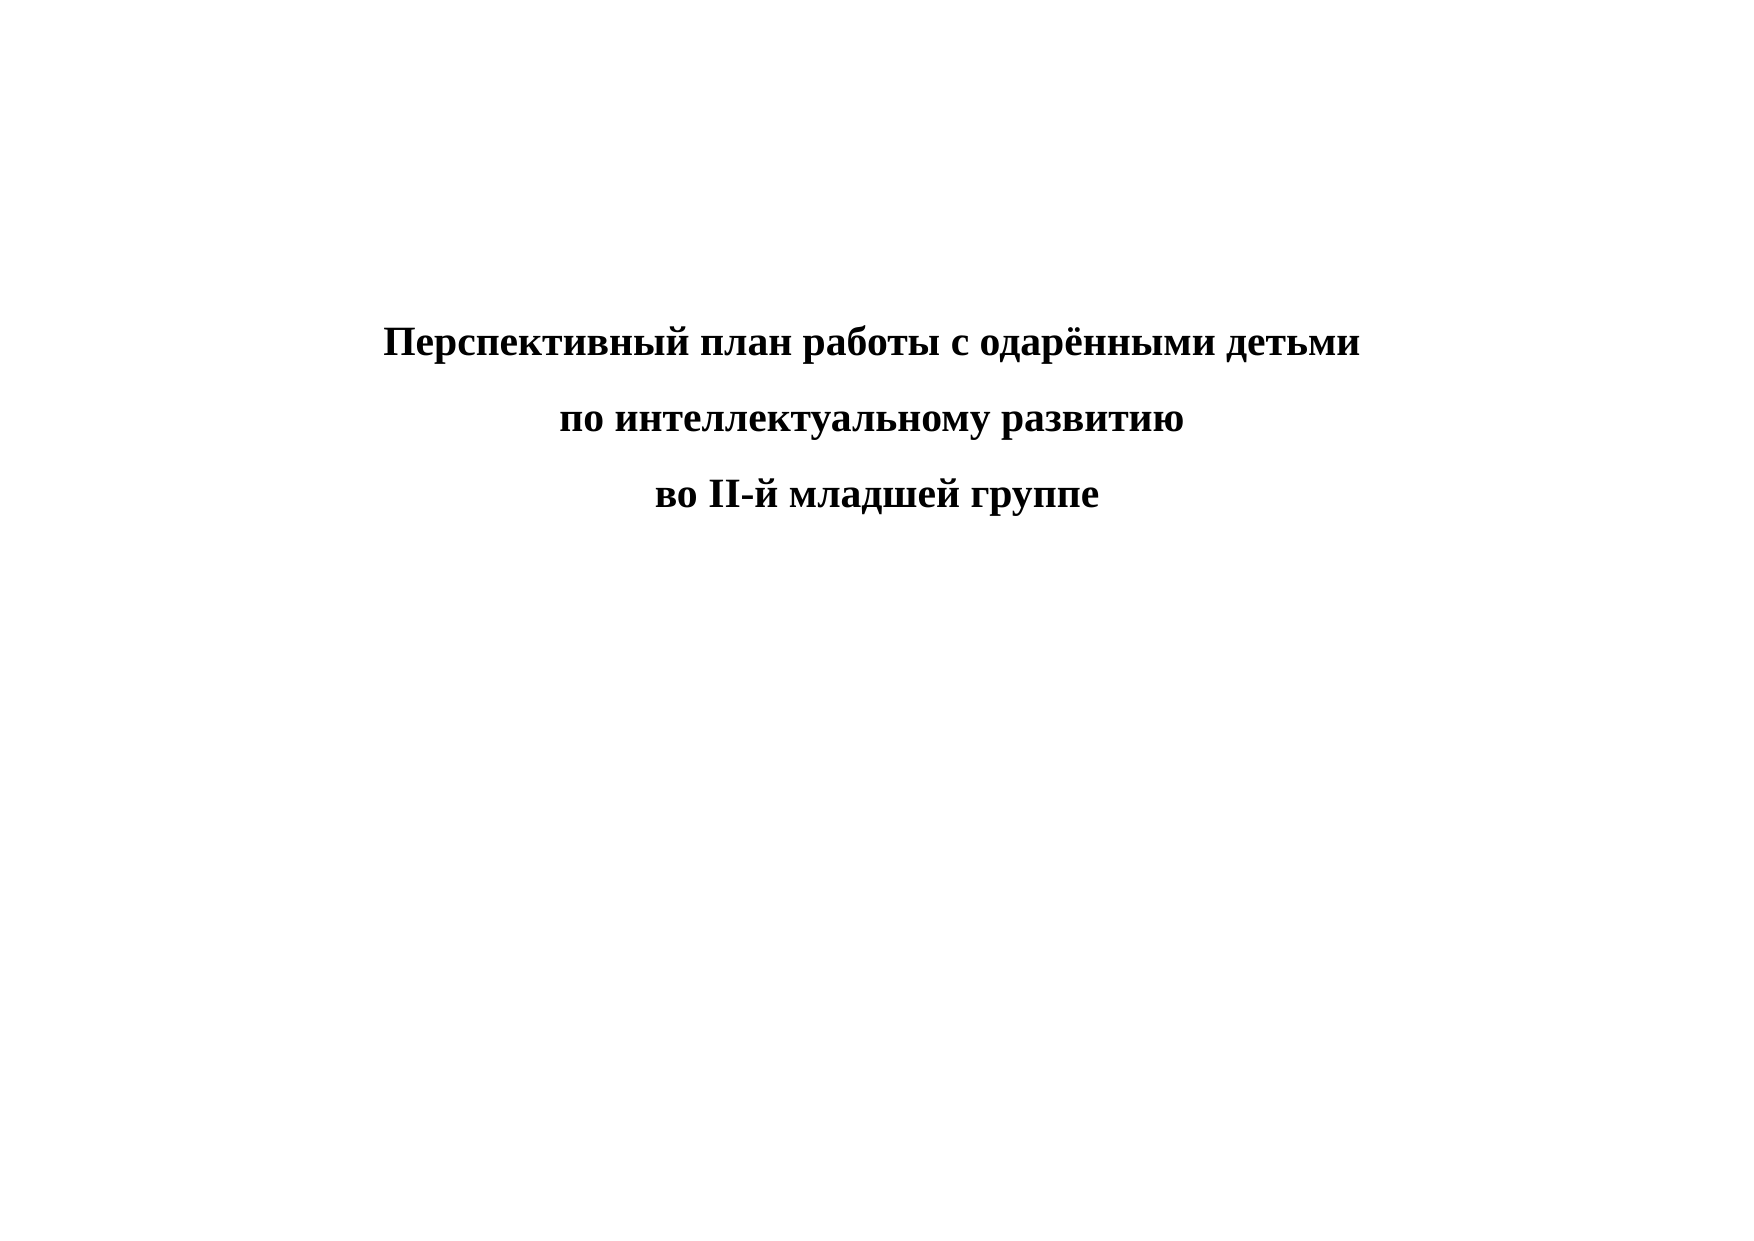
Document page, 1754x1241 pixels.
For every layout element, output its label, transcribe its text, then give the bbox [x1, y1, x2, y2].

text Перспективный план работы с одарёнными детьми [118, 316, 1636, 364]
text по интеллектуальному развитию [118, 392, 1636, 440]
text во II-й младшей группе [118, 468, 1636, 516]
